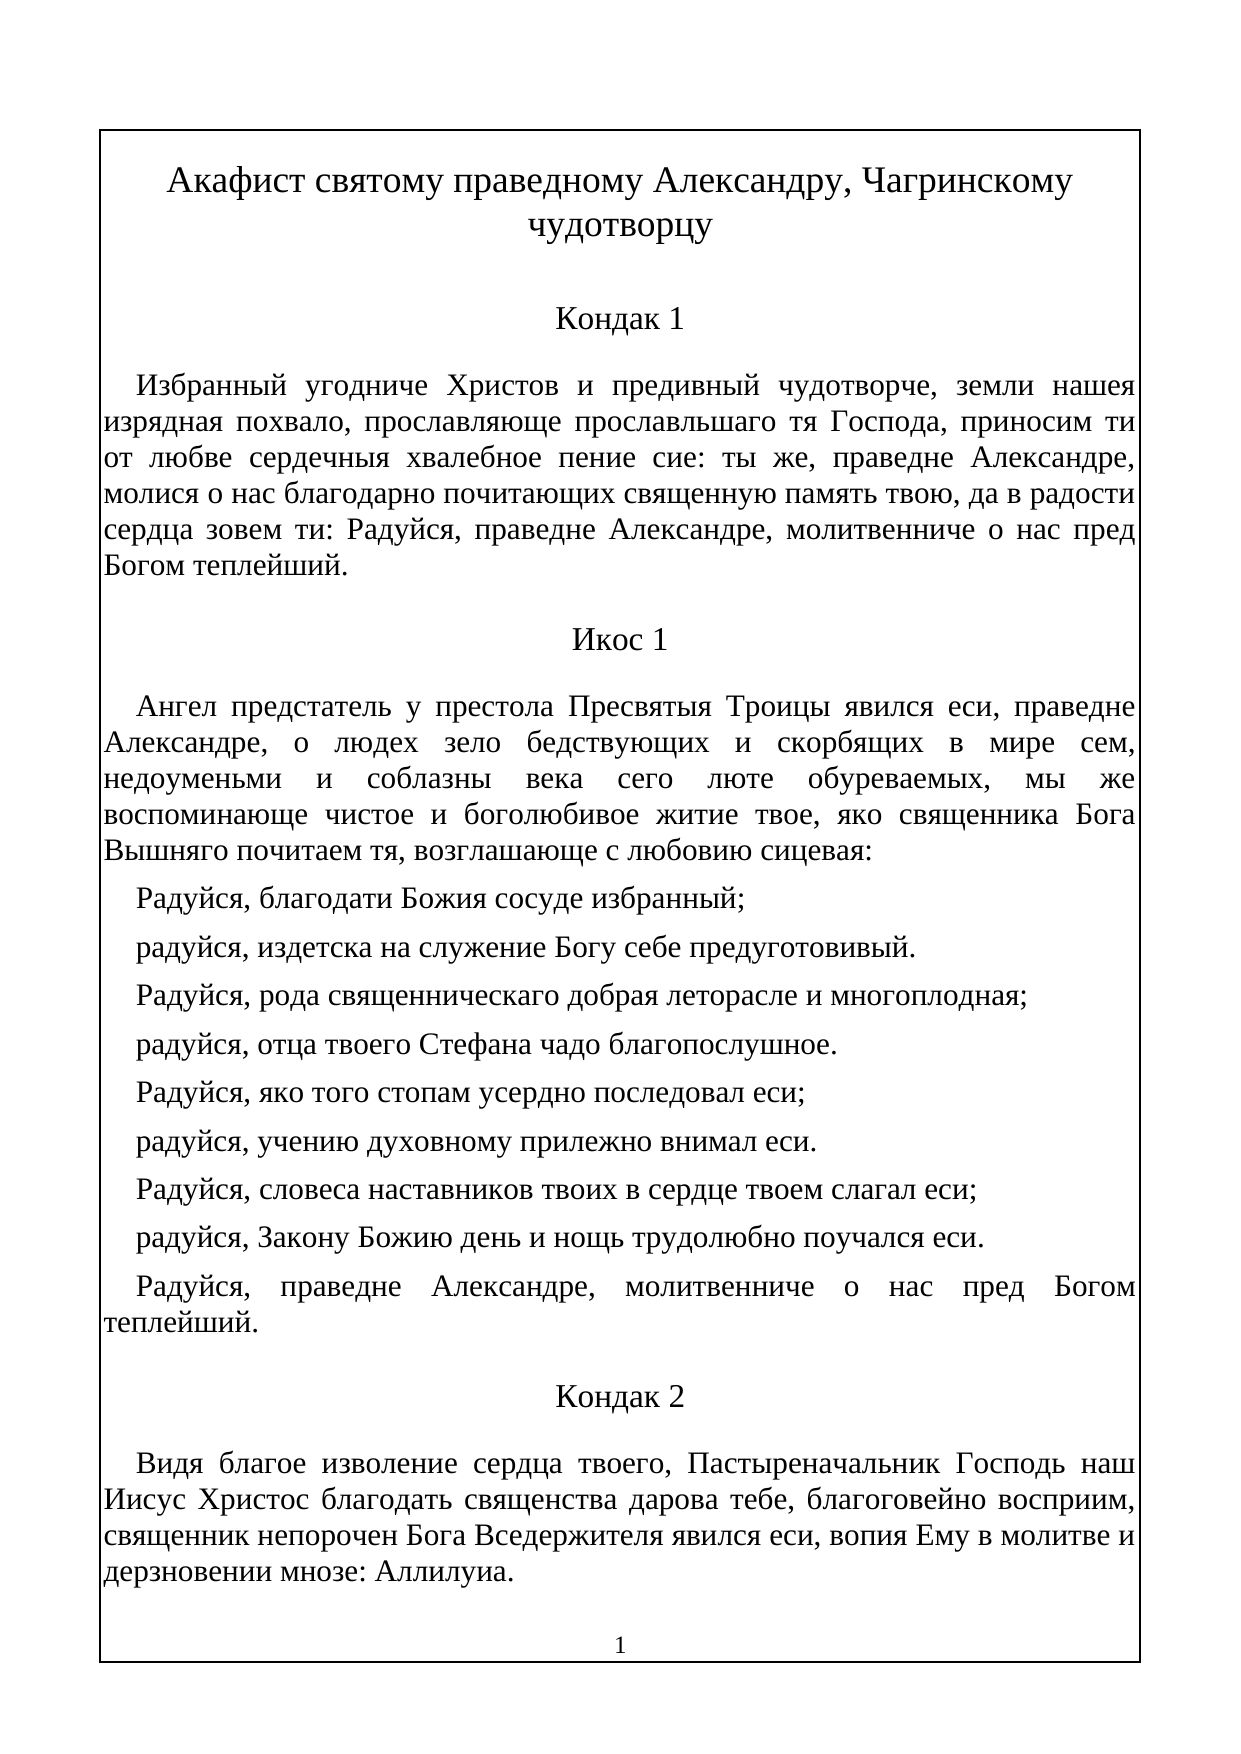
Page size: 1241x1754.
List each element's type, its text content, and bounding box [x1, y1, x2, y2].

subtitle Акафист cвятому праведному Александру, Чагринскому чудотворцу [103, 158, 1137, 244]
text Радуйся, праведне Александре, молитвенниче о нас пред Богом теплейший. [103, 1267, 1137, 1339]
subtitle Кондак 2 [103, 1376, 1137, 1415]
text радуйся, Закону Божию день и нощь трудолюбно поучался еси. [103, 1219, 1137, 1254]
text радуйся, отца твоего Стефана чадо благопослушное. [103, 1025, 1137, 1061]
text Избранный угодниче Христов и предивный чудотворче, земли нашея изрядная похвало, прославляюще прославльшаго тя Господа, приносим ти от любве сердечныя хвалебное пение сие: ты же, праведне Александре, молися о нас благодарно почитающих священную память твою, да в радости сердца зовем ти: Радуйся, праведне Александре, молитвенниче о нас пред Богом теплейший. [103, 366, 1137, 582]
text Радуйся, благодати Божия сосуде избранный; [103, 879, 1137, 916]
subtitle Икос 1 [103, 619, 1137, 658]
text Радуйся, словеса наставников твоих в сердце твоем слагал еси; [103, 1170, 1137, 1206]
text радуйся, учению духовному прилежно внимал еси. [103, 1122, 1137, 1158]
text Радуйся, яко того стопам усердно последовал еси; [103, 1073, 1137, 1109]
text Ангел предстатель у престола Пресвятыя Троицы явился еси, праведне Александре, о людех зело бедствующих и скорбящих в мире сем, недоуменьми и соблазны века сего люте обуреваемых, мы же воспоминающе чистое и боголюбивое житие твое, яко священника Бога Вышняго почитаем тя, возглашающе с любовию сицевая: [103, 687, 1137, 867]
text радуйся, издетска на служение Богу себе предуготовивый. [103, 928, 1137, 964]
text Видя благое изволение сердца твоего, Пастыреначальник Господь наш Иисус Христос благодать священства дарова тебе, благоговейно восприим, священник непорочен Бога Вседержителя явился еси, вопия Ему в молитве и дерзновении мнозе: Аллилуиа. [103, 1444, 1137, 1588]
subtitle Кондак 1 [103, 299, 1137, 337]
text Радуйся, рода священническаго добрая леторасле и многоплодная; [103, 976, 1137, 1012]
